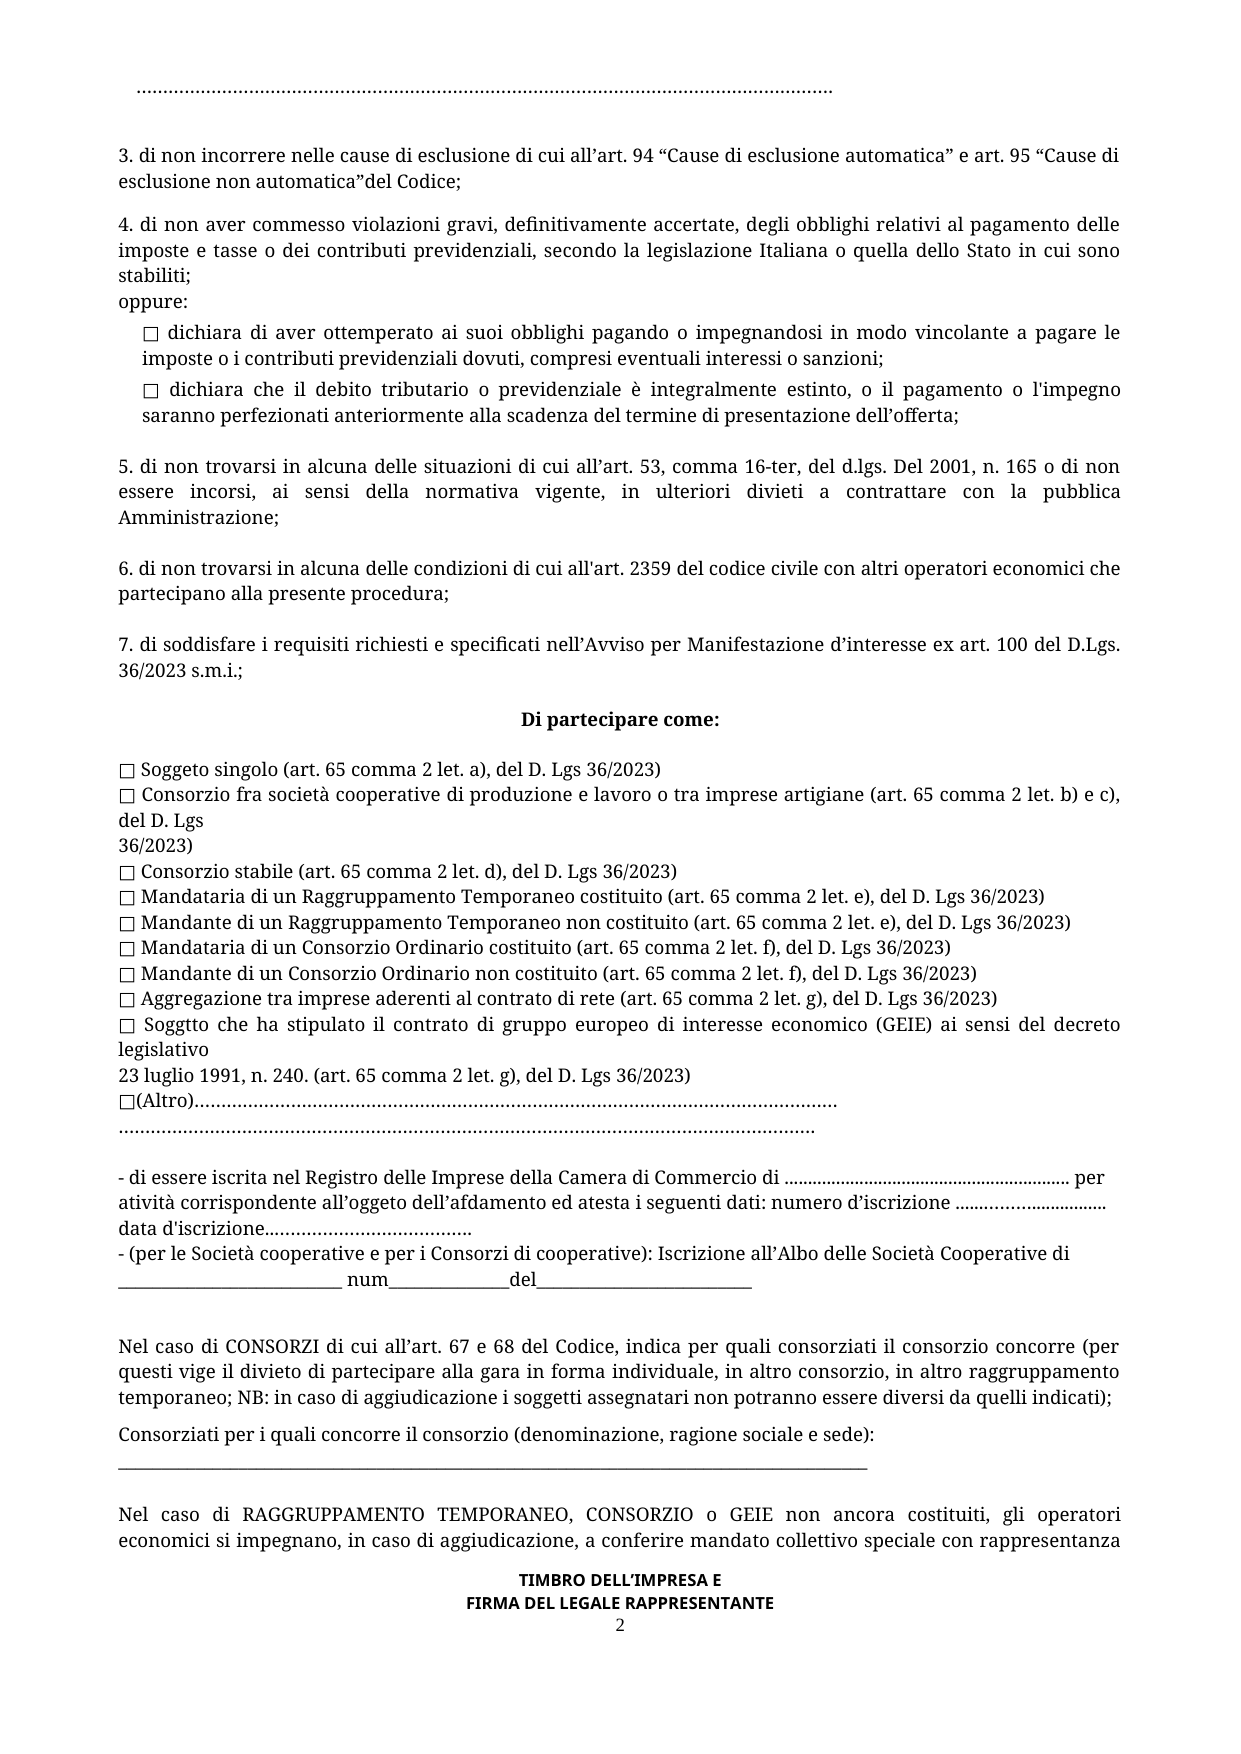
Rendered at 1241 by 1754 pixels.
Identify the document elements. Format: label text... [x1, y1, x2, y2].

text 7. di soddisfare i requisiti richiesti e specificati nell’Avviso per Manifestazione d’interesse ex art. 100 del D.Lgs. 36/2023 s.m.i.; [118, 632, 1122, 683]
text 36/2023) [118, 832, 1122, 858]
text □ Mandante di un Raggruppamento Temporaneo non costituito (art. 65 comma 2 let. e), del D. Lgs 36/2023) [118, 909, 1122, 934]
text □ Mandataria di un Raggruppamento Temporaneo costituito (art. 65 comma 2 let. e), del D. Lgs 36/2023) [118, 883, 1122, 909]
text □ Soggtto che ha stipulato il contrato di gruppo europeo di interesse economico (GEIE) ai sensi del decreto legislativo [118, 1011, 1122, 1062]
text 23 luglio 1991, n. 240. (art. 65 comma 2 let. g), del D. Lgs 36/2023) [118, 1062, 1122, 1088]
text - (per le Società cooperative e per i Consorzi di cooperative): Iscrizione all’Albo delle Società Cooperative di [118, 1241, 1122, 1266]
text □ Aggregazione tra imprese aderenti al contrato di rete (art. 65 comma 2 let. g), del D. Lgs 36/2023) [118, 986, 1122, 1011]
text □ Mandante di un Consorzio Ordinario non costituito (art. 65 comma 2 let. f), del D. Lgs 36/2023) [118, 960, 1122, 986]
text □ Mandataria di un Consorzio Ordinario costituito (art. 65 comma 2 let. f), del D. Lgs 36/2023) [118, 934, 1122, 960]
text oppure: [118, 288, 1122, 314]
text _______________________________________________________________________________________ [118, 1447, 1122, 1472]
text Nel caso di CONSORZI di cui all’art. 67 e 68 del Codice, indica per quali consorziati il consorzio concorre (per questi vige il divieto di partecipare alla gara in forma individuale, in altro consorzio, in altro raggruppamento temporaneo; NB: in caso di aggiudicazione i soggetti assegnatari non potranno essere diversi da quelli indicati); [118, 1333, 1122, 1409]
text atività corrispondente all’oggeto dell’afdamento ed atesta i seguenti dati: numero d’iscrizione ......………................ [118, 1190, 1122, 1215]
text Nel caso di RAGGRUPPAMENTO TEMPORANEO, CONSORZIO o GEIE non ancora costituiti, gli operatori economici si impegnano, in caso di aggiudicazione, a conferire mandato collettivo speciale con rappresentanza [118, 1501, 1122, 1552]
text □ Consorzio stabile (art. 65 comma 2 let. d), del D. Lgs 36/2023) [118, 858, 1122, 883]
text Consorziati per i quali concorre il consorzio (denominazione, ragione sociale e sede): [118, 1421, 1122, 1447]
text □ Consorzio fra società cooperative di produzione e lavoro o tra imprese artigiane (art. 65 comma 2 let. b) e c), del D. Lgs [118, 781, 1122, 832]
text □ dichiara che il debito tributario o previdenziale è integralmente estinto, o il pagamento o l'impegno saranno perfezionati anteriormente alla scadenza del termine di presentazione dell’offerta; [142, 377, 1122, 428]
text □ dichiara di aver ottemperato ai suoi obblighi pagando o impegnandosi in modo vincolante a pagare le imposte o i contributi previdenziali dovuti, compresi eventuali interessi o sanzioni; [142, 319, 1122, 371]
text □(Altro)………………………………………………………………………………………………………… [118, 1088, 1122, 1113]
text Di partecipare come: [118, 707, 1122, 732]
text data d'iscrizione..………………………………. [118, 1215, 1122, 1241]
text …………………………………………………………………………………………………………………. [136, 74, 1122, 99]
text 6. di non trovarsi in alcuna delle condizioni di cui all'art. 2359 del codice civile con altri operatori economici che partecipano alla presente procedura; [118, 555, 1122, 606]
text - di essere iscrita nel Registro delle Imprese della Camera di Commercio di ............................................................. per [118, 1164, 1122, 1190]
text □ Soggeto singolo (art. 65 comma 2 let. a), del D. Lgs 36/2023) [118, 756, 1122, 781]
text 3. di non incorrere nelle cause di esclusione di cui all’art. 94 “Cause di esclusione automatica” e art. 95 “Cause di esclusione non automatica”del Codice; [118, 143, 1122, 194]
text 4. di non aver commesso violazioni gravi, definitivamente accertate, degli obblighi relativi al pagamento delle imposte e tasse o dei contributi previdenziali, secondo la legislazione Italiana o quella dello Stato in cui sono stabiliti; [118, 212, 1122, 288]
text 5. di non trovarsi in alcuna delle situazioni di cui all’art. 53, comma 16-ter, del d.lgs. Del 2001, n. 165 o di non essere incorsi, ai sensi della normativa vigente, in ulteriori divieti a contrattare con la pubblica Amministrazione; [118, 453, 1122, 530]
text …………………………………………………………………………………………………………………. [118, 1113, 1122, 1139]
text __________________________ num______________del_________________________ [118, 1266, 1122, 1292]
